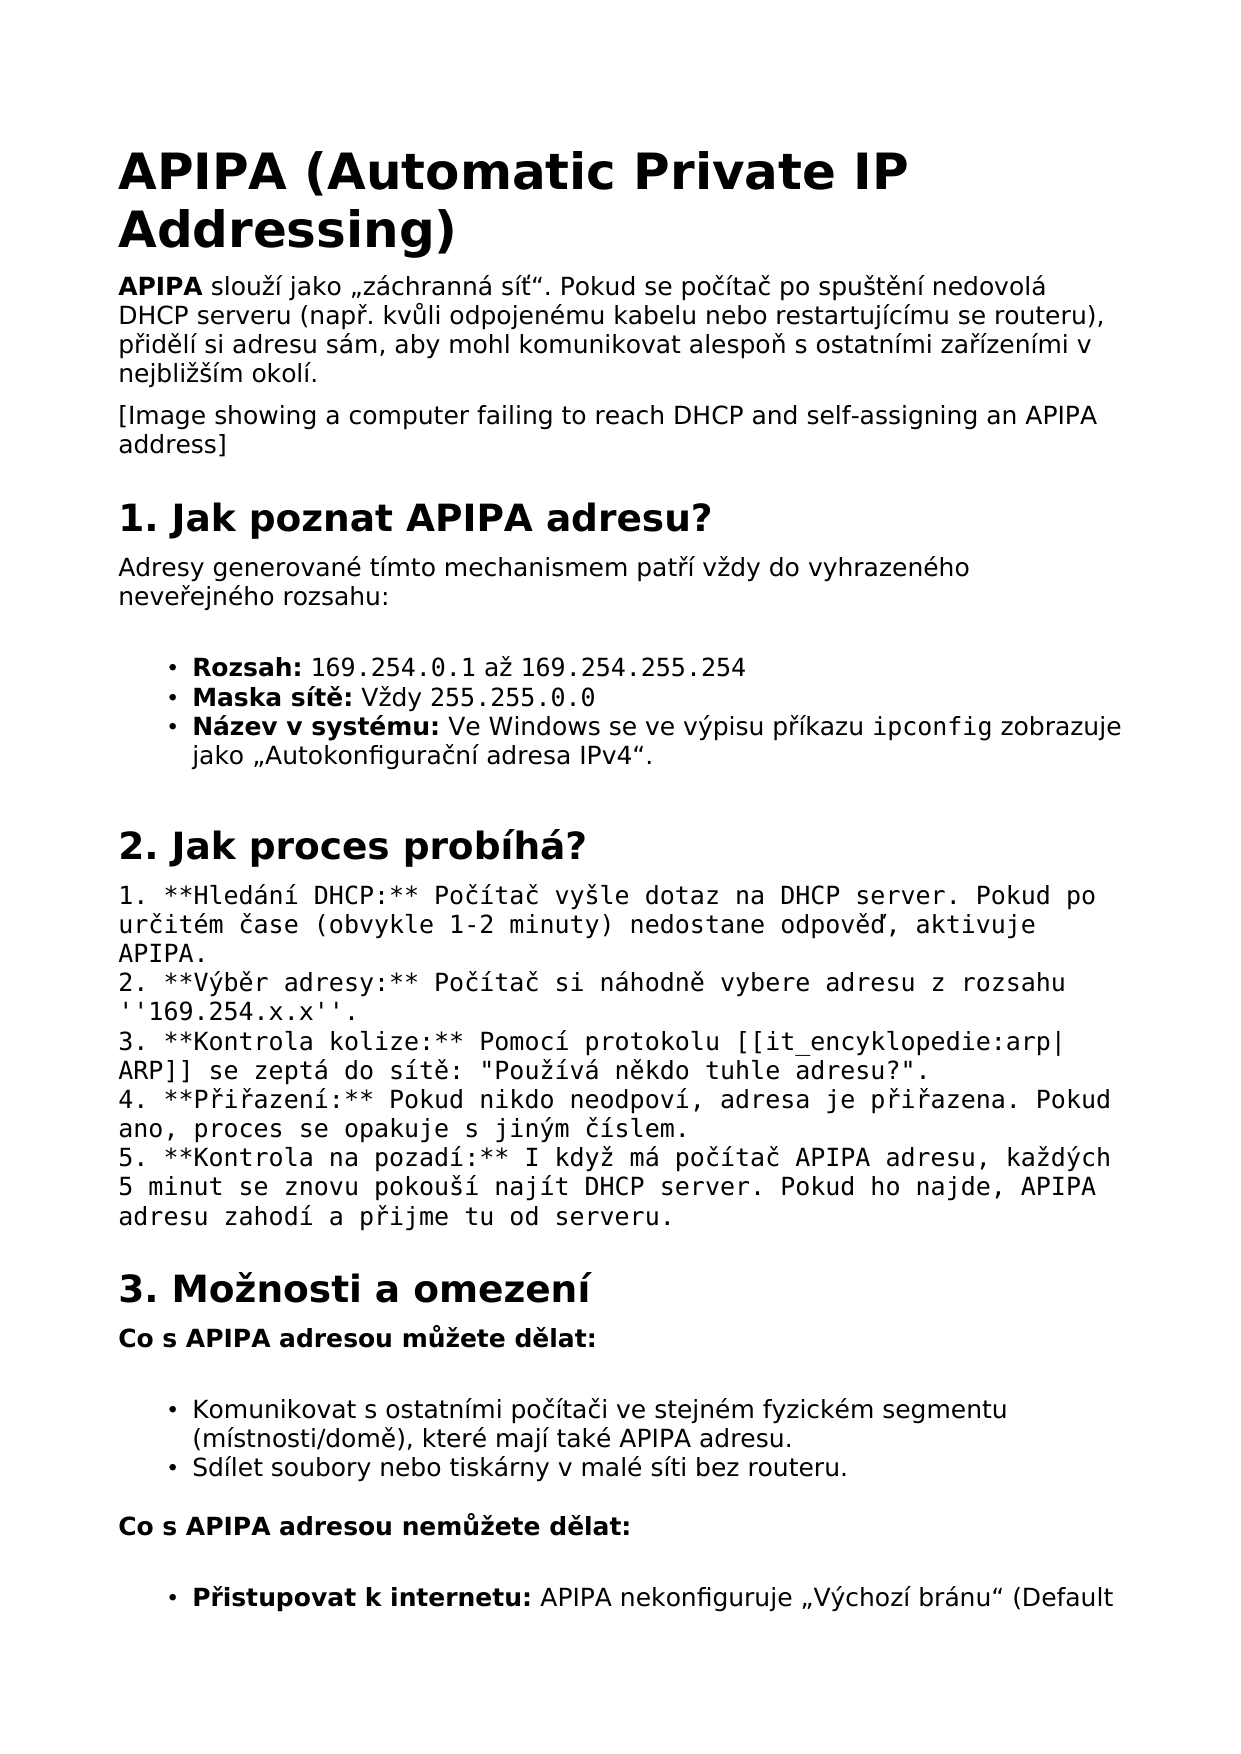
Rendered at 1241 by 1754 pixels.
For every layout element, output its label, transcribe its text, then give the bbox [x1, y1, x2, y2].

list Přistupovat k internetu: APIPA nekonfiguruje „Výchozí bránu“ (Default [177, 1583, 1122, 1612]
subtitle 2. Jak proces probíhá? [118, 825, 1122, 868]
list Komunikovat s ostatními počítači ve stejném fyzickém segmentu (místnosti/domě), které mají také APIPA adresu. [177, 1395, 1122, 1453]
subtitle APIPA (Automatic Private IP Addressing) [118, 143, 1122, 259]
list Název v systému: Ve Windows se ve výpisu příkazu ipconfig zobrazuje jako „Autokonfigurační adresa IPv4“. [177, 712, 1122, 770]
list Rozsah: 169.254.0.1 až 169.254.255.254 [177, 653, 1122, 683]
list Maska sítě: Vždy 255.255.0.0 [177, 683, 1122, 712]
text Adresy generované tímto mechanismem patří vždy do vyhrazeného neveřejného rozsahu: [118, 553, 1122, 612]
text [Image showing a computer failing to reach DHCP and self-assigning an APIPA address] [118, 401, 1122, 459]
list Sdílet soubory nebo tiskárny v malé síti bez routeru. [177, 1453, 1122, 1482]
subtitle 1. Jak poznat APIPA adresu? [118, 497, 1122, 541]
subtitle 3. Možnosti a omezení [118, 1268, 1122, 1311]
text 1. **Hledání DHCP:** Počítač vyšle dotaz na DHCP server. Pokud po určitém čase (obvykle 1-2 minuty) nedostane odpověď, aktivuje APIPA. 2. **Výběr adresy:** Počítač si náhodně vybere adresu z rozsahu ''169.254.x.x''. 3. **Kontrola kolize:** Pomocí protokolu [[it_encyklopedie:arp|ARP]] se zeptá do sítě: "Používá někdo tuhle adresu?". 4. **Přiřazení:** Pokud nikdo neodpoví, adresa je přiřazena. Pokud ano, proces se opakuje s jiným číslem. 5. **Kontrola na pozadí:** I když má počítač APIPA adresu, každých 5 minut se znovu pokouší najít DHCP server. Pokud ho najde, APIPA adresu zahodí a přijme tu od serveru. [118, 881, 1122, 1231]
text APIPA slouží jako „záchranná síť“. Pokud se počítač po spuštění nedovolá DHCP serveru (např. kvůli odpojenému kabelu nebo restartujícímu se routeru), přidělí si adresu sám, aby mohl komunikovat alespoň s ostatními zařízeními v nejbližším okolí. [118, 272, 1122, 389]
text Co s APIPA adresou můžete dělat: [118, 1324, 1122, 1353]
text Co s APIPA adresou nemůžete dělat: [118, 1512, 1122, 1541]
